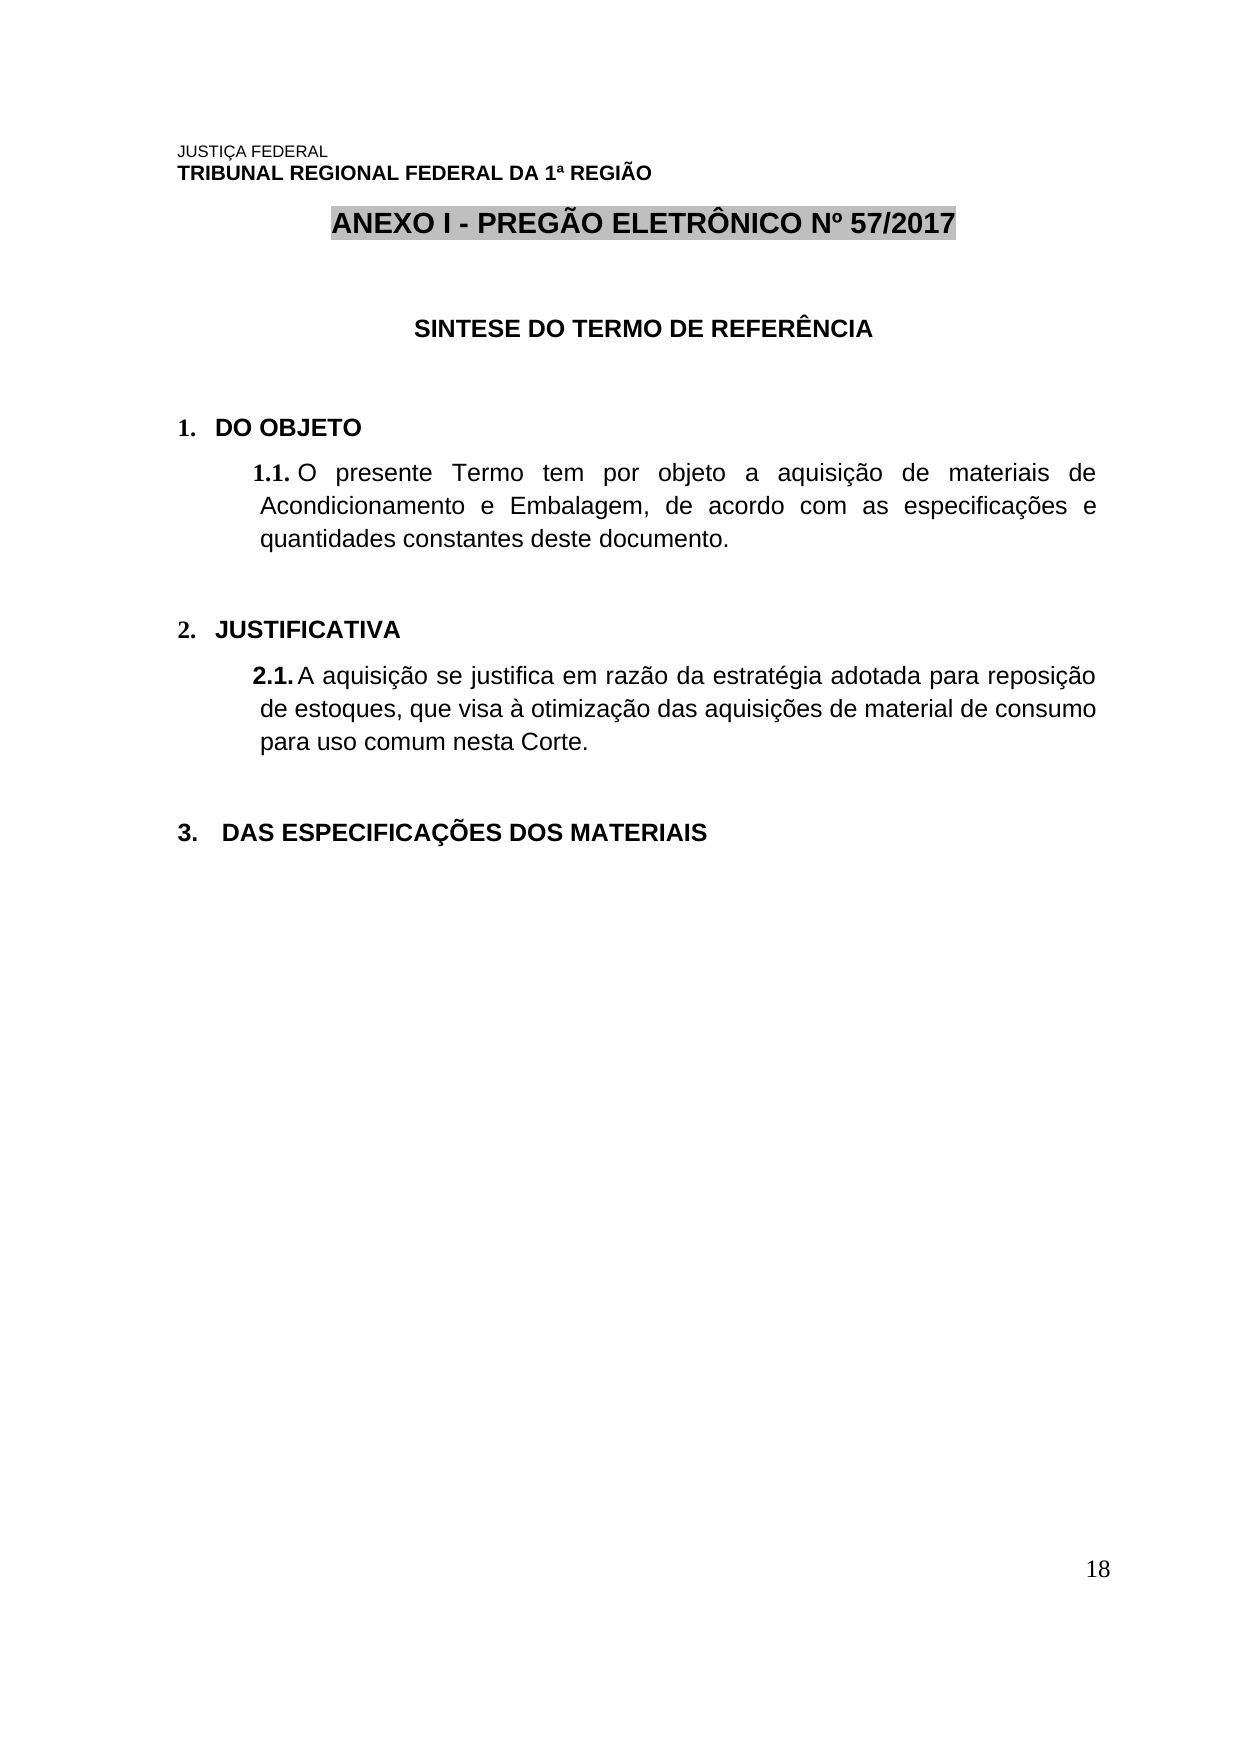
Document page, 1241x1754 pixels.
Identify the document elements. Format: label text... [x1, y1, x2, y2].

text SINTESE DO TERMO DE REFERÊNCIA [177, 314, 1110, 343]
list A aquisição se justifica em razão da estratégia adotada para reposição de estoques, que visa à otimização das aquisições de material de consumo para uso comum nesta Corte. [985, 661, 1098, 756]
list DO OBJETO [177, 413, 1098, 441]
list A aquisição se justifica em razão da estratégia adotada para reposição de estoques, que visa à otimização das aquisições de material de consumo para uso comum nesta Corte. [215, 661, 308, 756]
text ANEXO I - PREGÃO ELETRÔNICO Nº 57/2017 [177, 206, 1110, 240]
list DAS ESPECIFICAÇÕES DOS MATERIAIS [985, 818, 1098, 847]
list DAS ESPECIFICAÇÕES DOS MATERIAIS [177, 818, 308, 847]
list O presente Termo tem por objeto a aquisição de materiais de Acondicionamento e Embalagem, de acordo com as especificações e quantidades constantes deste documento. [215, 458, 1098, 553]
list JUSTIFICATIVA [177, 615, 1098, 644]
